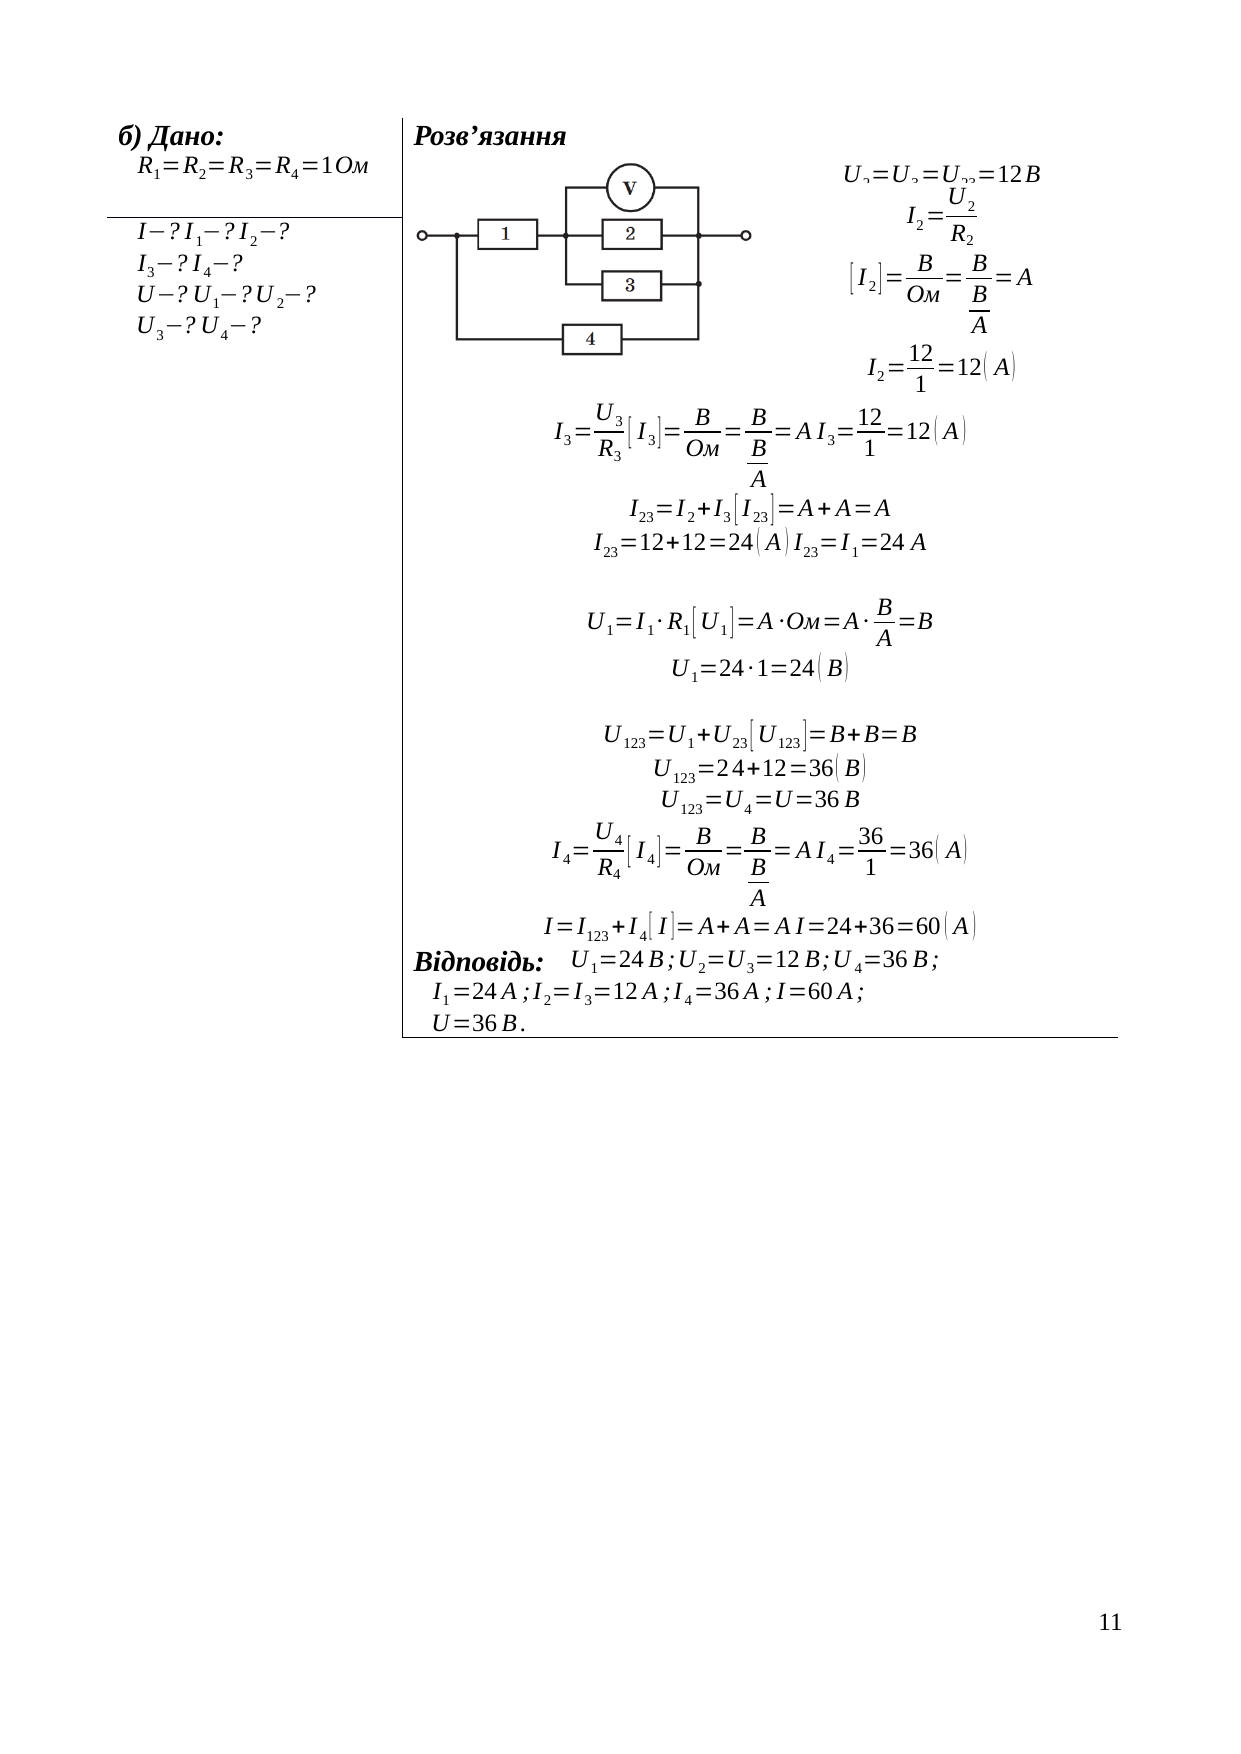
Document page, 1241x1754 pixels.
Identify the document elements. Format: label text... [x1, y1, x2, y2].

table_header Розв’язання Відповідь: [403, 118, 1117, 1037]
table_header б) Дано: [107, 118, 402, 217]
table_cell [107, 218, 402, 1037]
picture [408, 160, 759, 364]
